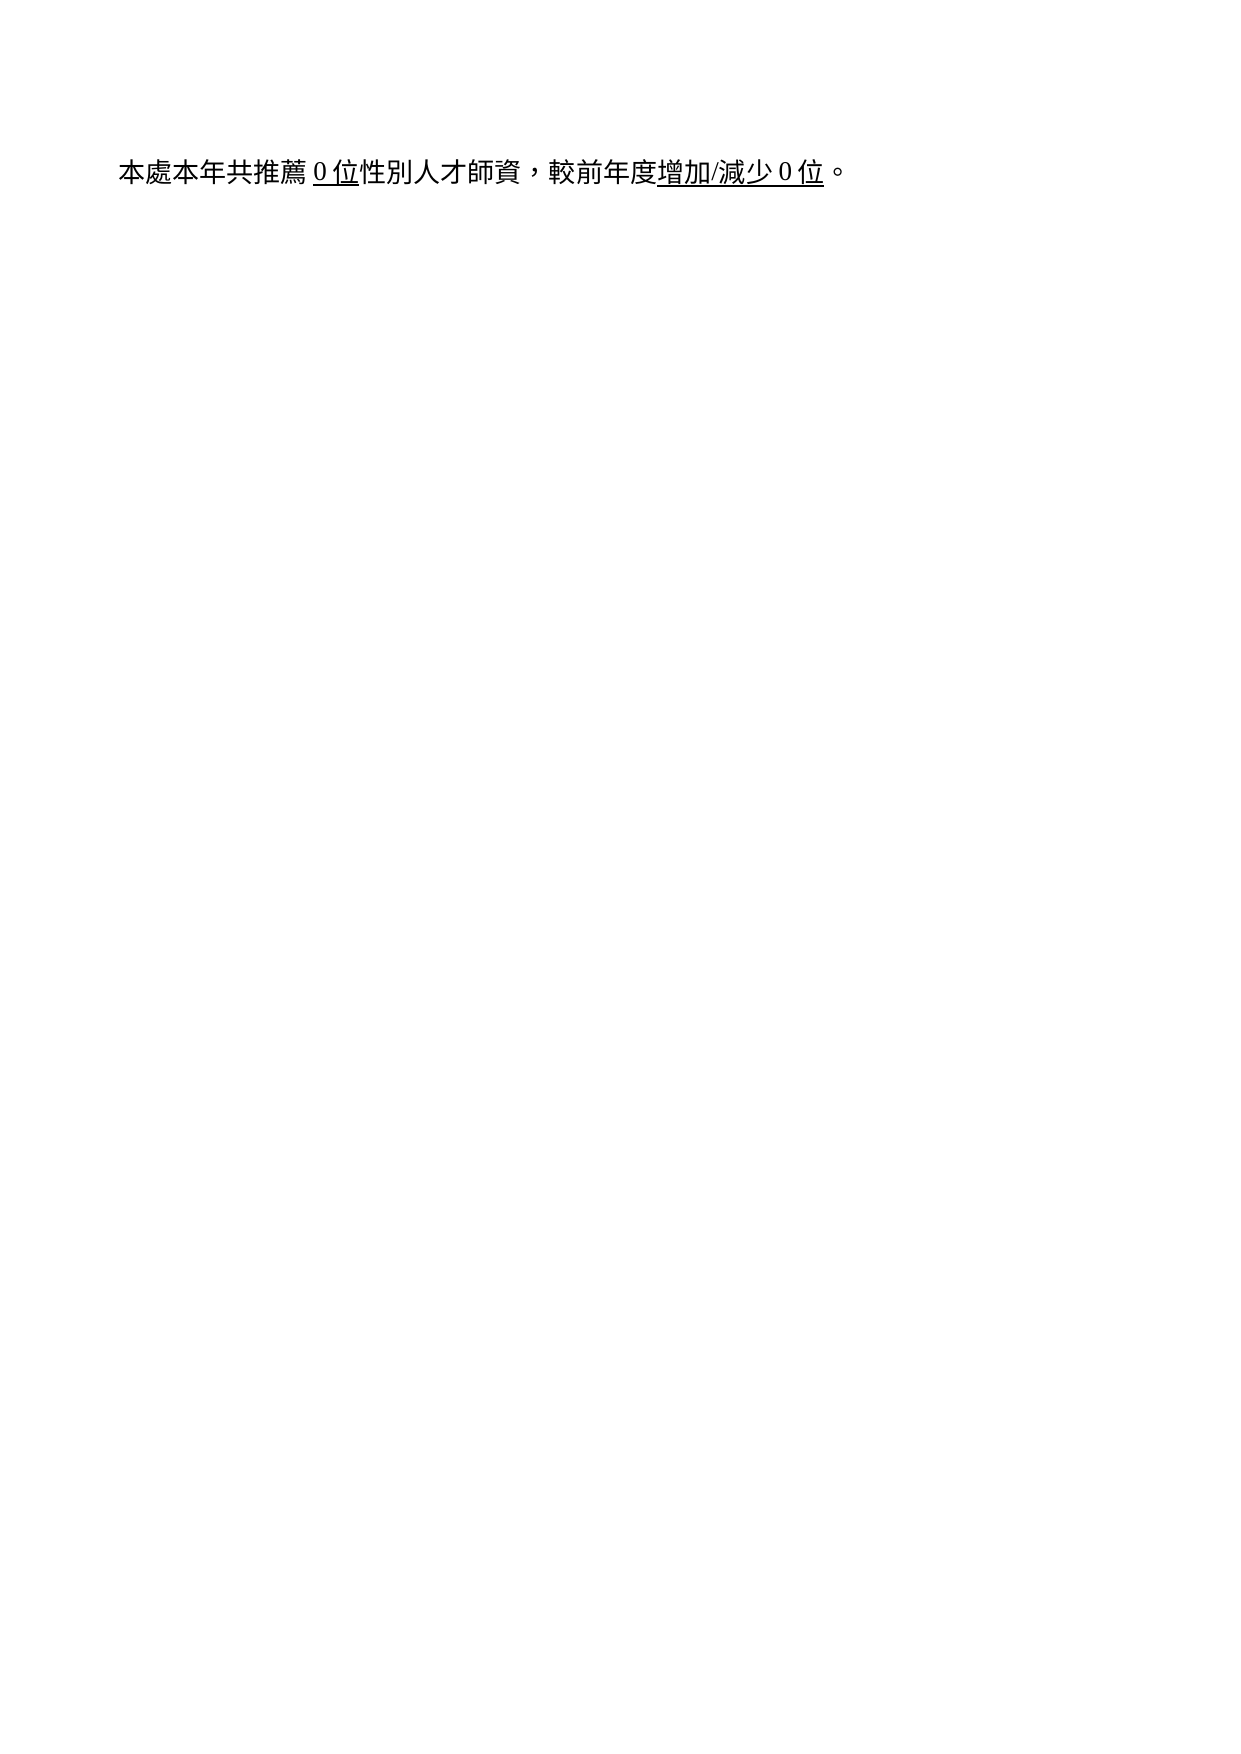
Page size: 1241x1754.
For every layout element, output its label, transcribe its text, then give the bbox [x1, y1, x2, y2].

text 本處本年共推薦0位性別人才師資，較前年度增加/減少0位。 [118, 127, 1122, 202]
